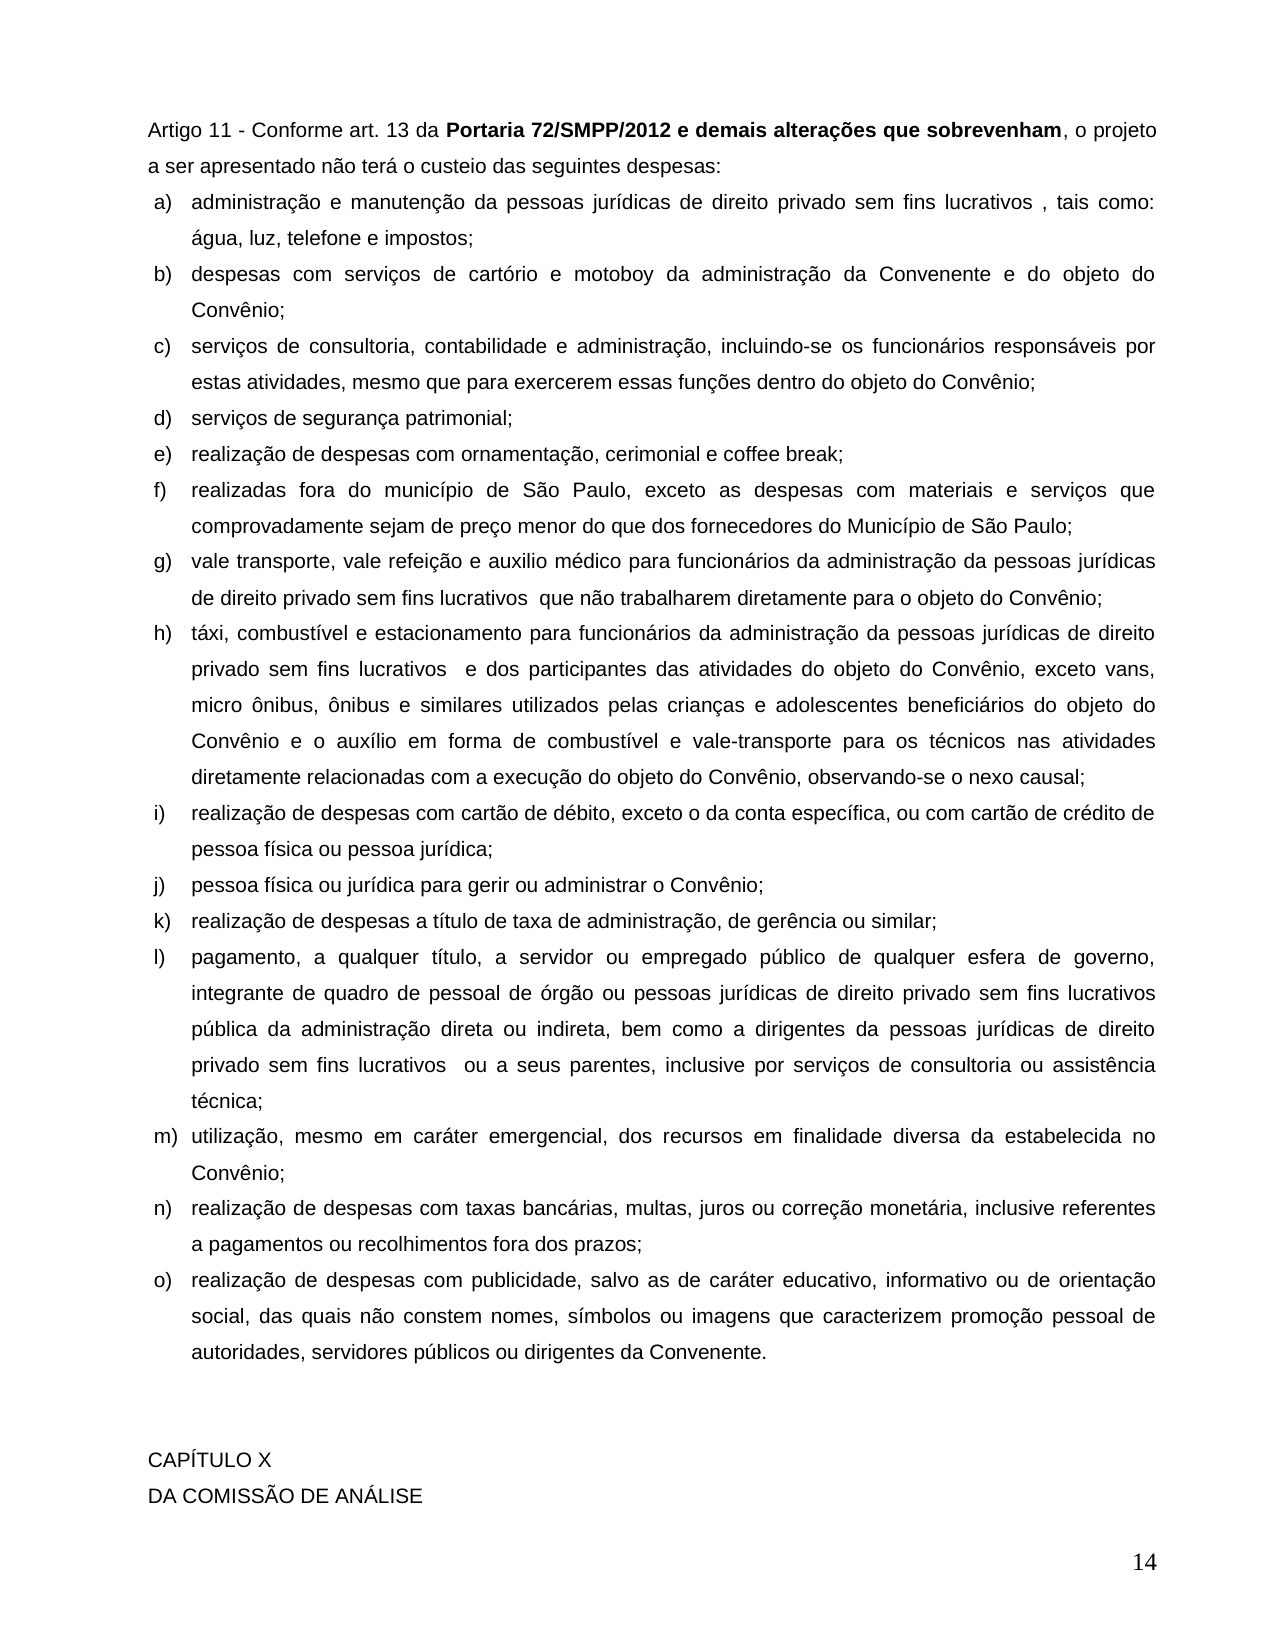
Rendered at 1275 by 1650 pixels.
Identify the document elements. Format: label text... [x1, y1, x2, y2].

list pessoa física ou jurídica para gerir ou administrar o Convênio; [154, 873, 1157, 897]
list despesas com serviços de cartório e motoboy da administração da Convenente e do objeto do Convênio; [154, 262, 1157, 322]
text CAPÍTULO X [148, 1448, 1157, 1472]
list pagamento, a qualquer título, a servidor ou empregado público de qualquer esfera de governo, integrante de quadro de pessoal de órgão ou pessoas jurídicas de direito privado sem fins lucrativos pública da administração direta ou indireta, bem como a dirigentes da pessoas jurídicas de direito privado sem fins lucrativos ou a seus parentes, inclusive por serviços de consultoria ou assistência técnica; [154, 945, 1157, 1112]
list táxi, combustível e estacionamento para funcionários da administração da pessoas jurídicas de direito privado sem fins lucrativos e dos participantes das atividades do objeto do Convênio, exceto vans, micro ônibus, ônibus e similares utilizados pelas crianças e adolescentes beneficiários do objeto do Convênio e o auxílio em forma de combustível e vale-transporte para os técnicos nas atividades diretamente relacionadas com a execução do objeto do Convênio, observando-se o nexo causal; [154, 621, 1157, 789]
list realização de despesas com ornamentação, cerimonial e coffee break; [154, 442, 1157, 466]
list serviços de consultoria, contabilidade e administração, incluindo-se os funcionários responsáveis por estas atividades, mesmo que para exercerem essas funções dentro do objeto do Convênio; [154, 334, 1157, 394]
text Artigo 11 - Conforme art. 13 da Portaria 72/SMPP/2012 e demais alterações que sobrevenham, o projeto a ser apresentado não terá o custeio das seguintes despesas: [148, 118, 1157, 178]
list administração e manutenção da pessoas jurídicas de direito privado sem fins lucrativos , tais como: água, luz, telefone e impostos; [154, 190, 1157, 250]
text DA COMISSÃO DE ANÁLISE [148, 1484, 1157, 1508]
list serviços de segurança patrimonial; [154, 406, 1157, 429]
list realizadas fora do município de São Paulo, exceto as despesas com materiais e serviços que comprovadamente sejam de preço menor do que dos fornecedores do Município de São Paulo; [154, 477, 1157, 537]
list utilização, mesmo em caráter emergencial, dos recursos em finalidade diversa da estabelecida no Convênio; [154, 1124, 1157, 1184]
list realização de despesas com cartão de débito, exceto o da conta específica, ou com cartão de crédito de pessoa física ou pessoa jurídica; [154, 801, 1157, 861]
list vale transporte, vale refeição e auxilio médico para funcionários da administração da pessoas jurídicas de direito privado sem fins lucrativos que não trabalharem diretamente para o objeto do Convênio; [154, 549, 1157, 609]
list realização de despesas com taxas bancárias, multas, juros ou correção monetária, inclusive referentes a pagamentos ou recolhimentos fora dos prazos; [154, 1196, 1157, 1256]
list realização de despesas a título de taxa de administração, de gerência ou similar; [154, 909, 1157, 933]
list realização de despesas com publicidade, salvo as de caráter educativo, informativo ou de orientação social, das quais não constem nomes, símbolos ou imagens que caracterizem promoção pessoal de autoridades, servidores públicos ou dirigentes da Convenente. [154, 1268, 1157, 1364]
